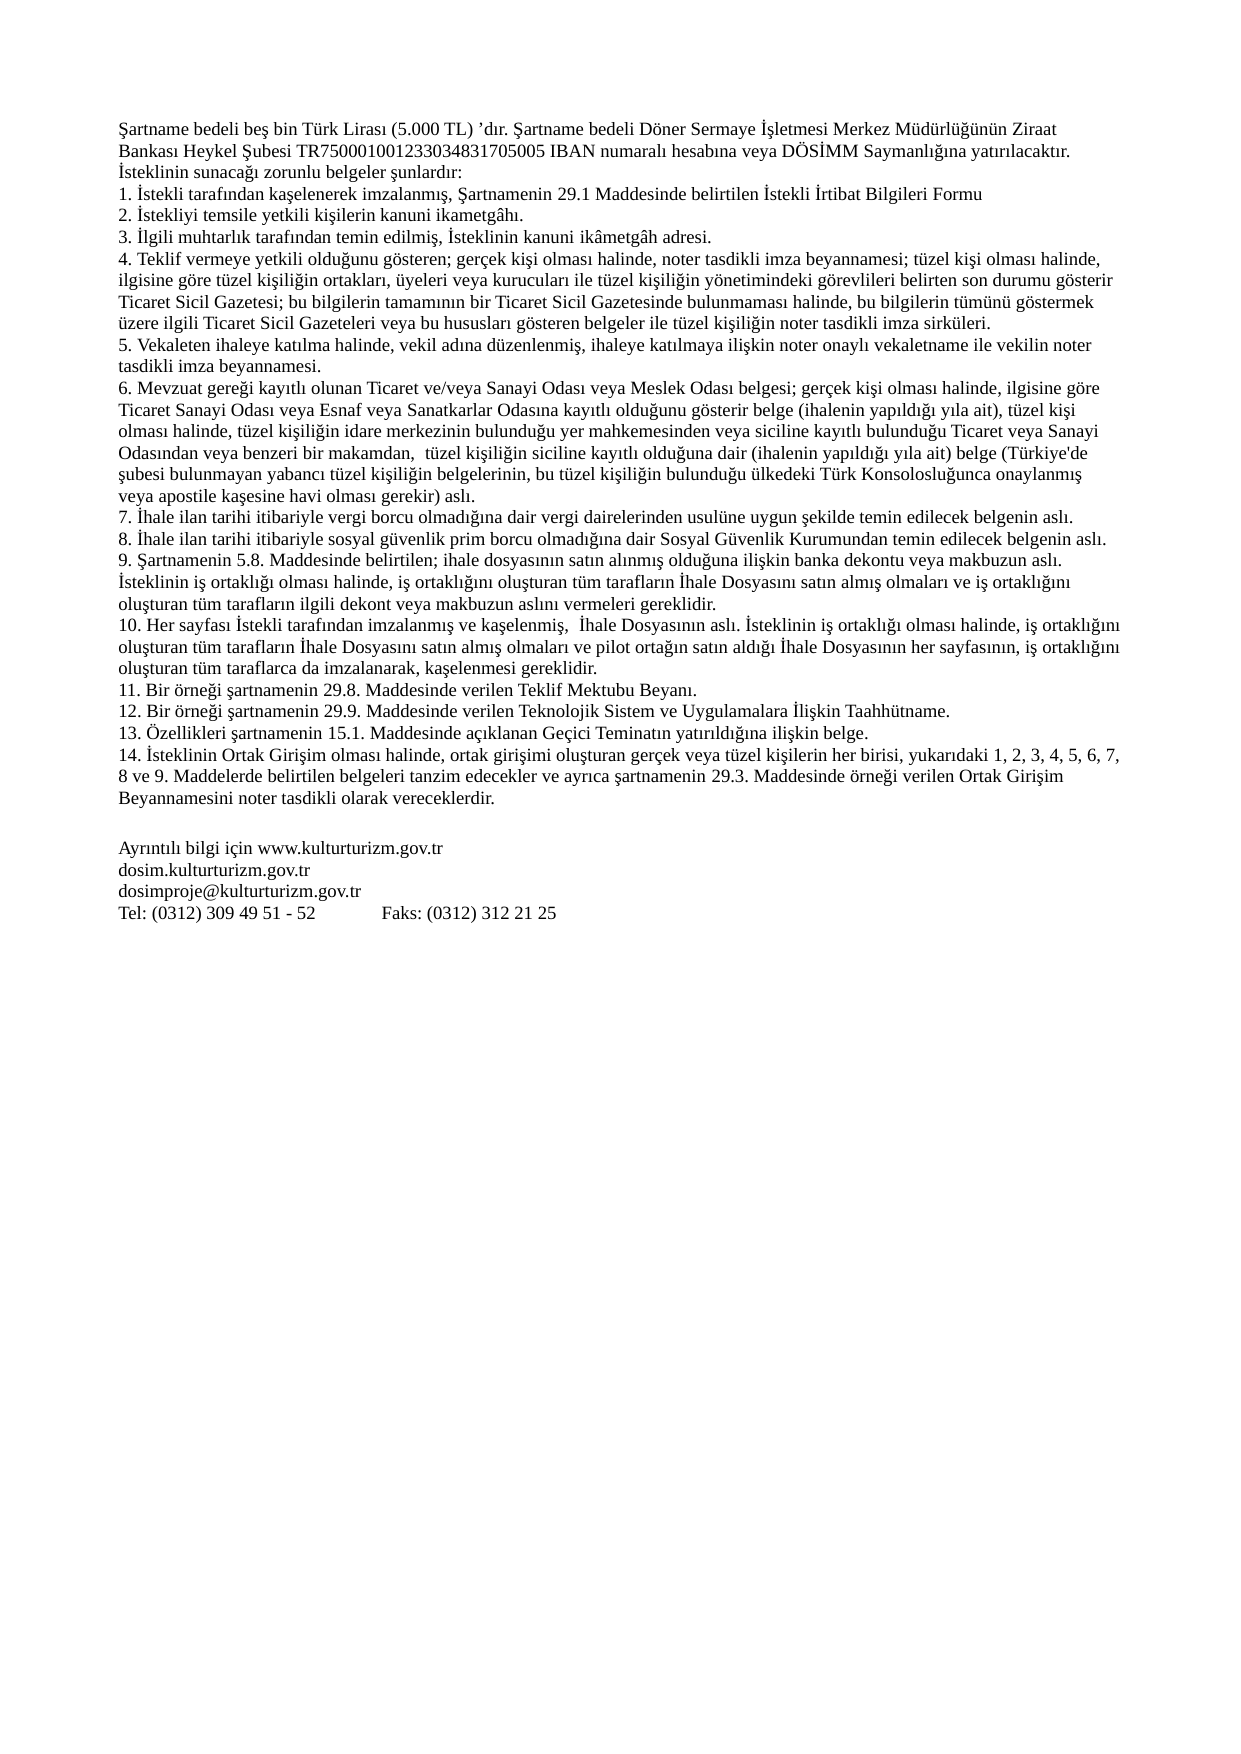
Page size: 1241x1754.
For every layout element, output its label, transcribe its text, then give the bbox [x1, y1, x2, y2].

text Tel: (0312) 309 49 51 - 52 Faks: (0312) 312 21 25 [118, 902, 1122, 923]
text 14. İsteklinin Ortak Girişim olması halinde, ortak girişimi oluşturan gerçek veya tüzel kişilerin her birisi, yukarıdaki 1, 2, 3, 4, 5, 6, 7, 8 ve 9. Maddelerde belirtilen belgeleri tanzim edecekler ve ayrıca şartnamenin 29.3. Maddesinde örneği verilen Ortak Girişim Beyannamesini noter tasdikli olarak vereceklerdir. [118, 743, 1122, 808]
text 7. İhale ilan tarihi itibariyle vergi borcu olmadığına dair vergi dairelerinden usulüne uygun şekilde temin edilecek belgenin aslı. [118, 506, 1122, 528]
text Ayrıntılı bilgi için www.kulturturizm.gov.tr [118, 837, 1122, 858]
text 3. İlgili muhtarlık tarafından temin edilmiş, İsteklinin kanuni ikâmetgâh adresi. [118, 226, 1122, 247]
text Şartname bedeli beş bin Türk Lirası (5.000 TL) ’dır. Şartname bedeli Döner Sermaye İşletmesi Merkez Müdürlüğünün Ziraat Bankası Heykel Şubesi TR750001001233034831705005 IBAN numaralı hesabına veya DÖSİMM Saymanlığına yatırılacaktır. [118, 118, 1122, 161]
text 4. Teklif vermeye yetkili olduğunu gösteren; gerçek kişi olması halinde, noter tasdikli imza beyannamesi; tüzel kişi olması halinde, ilgisine göre tüzel kişiliğin ortakları, üyeleri veya kurucuları ile tüzel kişiliğin yönetimindeki görevlileri belirten son durumu gösterir Ticaret Sicil Gazetesi; bu bilgilerin tamamının bir Ticaret Sicil Gazetesinde bulunmaması halinde, bu bilgilerin tümünü göstermek üzere ilgili Ticaret Sicil Gazeteleri veya bu hususları gösteren belgeler ile tüzel kişiliğin noter tasdikli imza sirküleri. [118, 247, 1122, 334]
text 5. Vekaleten ihaleye katılma halinde, vekil adına düzenlenmiş, ihaleye katılmaya ilişkin noter onaylı vekaletname ile vekilin noter tasdikli imza beyannamesi. [118, 334, 1122, 377]
text 11. Bir örneği şartnamenin 29.8. Maddesinde verilen Teklif Mektubu Beyanı. [118, 679, 1122, 700]
text İsteklinin sunacağı zorunlu belgeler şunlardır: [118, 161, 1122, 183]
text 9. Şartnamenin 5.8. Maddesinde belirtilen; ihale dosyasının satın alınmış olduğuna ilişkin banka dekontu veya makbuzun aslı. İsteklinin iş ortaklığı olması halinde, iş ortaklığını oluşturan tüm tarafların İhale Dosyasını satın almış olmaları ve iş ortaklığını oluşturan tüm tarafların ilgili dekont veya makbuzun aslını vermeleri gereklidir. [118, 549, 1122, 614]
text 8. İhale ilan tarihi itibariyle sosyal güvenlik prim borcu olmadığına dair Sosyal Güvenlik Kurumundan temin edilecek belgenin aslı. [118, 528, 1122, 549]
text 10. Her sayfası İstekli tarafından imzalanmış ve kaşelenmiş, İhale Dosyasının aslı. İsteklinin iş ortaklığı olması halinde, iş ortaklığını oluşturan tüm tarafların İhale Dosyasını satın almış olmaları ve pilot ortağın satın aldığı İhale Dosyasının her sayfasının, iş ortaklığını oluşturan tüm taraflarca da imzalanarak, kaşelenmesi gereklidir. [118, 614, 1122, 679]
text 12. Bir örneği şartnamenin 29.9. Maddesinde verilen Teknolojik Sistem ve Uygulamalara İlişkin Taahhütname. [118, 700, 1122, 722]
text 2. İstekliyi temsile yetkili kişilerin kanuni ikametgâhı. [118, 204, 1122, 226]
text 6. Mevzuat gereği kayıtlı olunan Ticaret ve/veya Sanayi Odası veya Meslek Odası belgesi; gerçek kişi olması halinde, ilgisine göre Ticaret Sanayi Odası veya Esnaf veya Sanatkarlar Odasına kayıtlı olduğunu gösterir belge (ihalenin yapıldığı yıla ait), tüzel kişi olması halinde, tüzel kişiliğin idare merkezinin bulunduğu yer mahkemesinden veya siciline kayıtlı bulunduğu Ticaret veya Sanayi Odasından veya benzeri bir makamdan, tüzel kişiliğin siciline kayıtlı olduğuna dair (ihalenin yapıldığı yıla ait) belge (Türkiye'de şubesi bulunmayan yabancı tüzel kişiliğin belgelerinin, bu tüzel kişiliğin bulunduğu ülkedeki Türk Konsolosluğunca onaylanmış veya apostile kaşesine havi olması gerekir) aslı. [118, 377, 1122, 506]
text dosimproje@kulturturizm.gov.tr [118, 880, 1122, 902]
text dosim.kulturturizm.gov.tr [118, 858, 1122, 880]
text 13. Özellikleri şartnamenin 15.1. Maddesinde açıklanan Geçici Teminatın yatırıldığına ilişkin belge. [118, 722, 1122, 743]
text 1. İstekli tarafından kaşelenerek imzalanmış, Şartnamenin 29.1 Maddesinde belirtilen İstekli İrtibat Bilgileri Formu [118, 183, 1122, 204]
